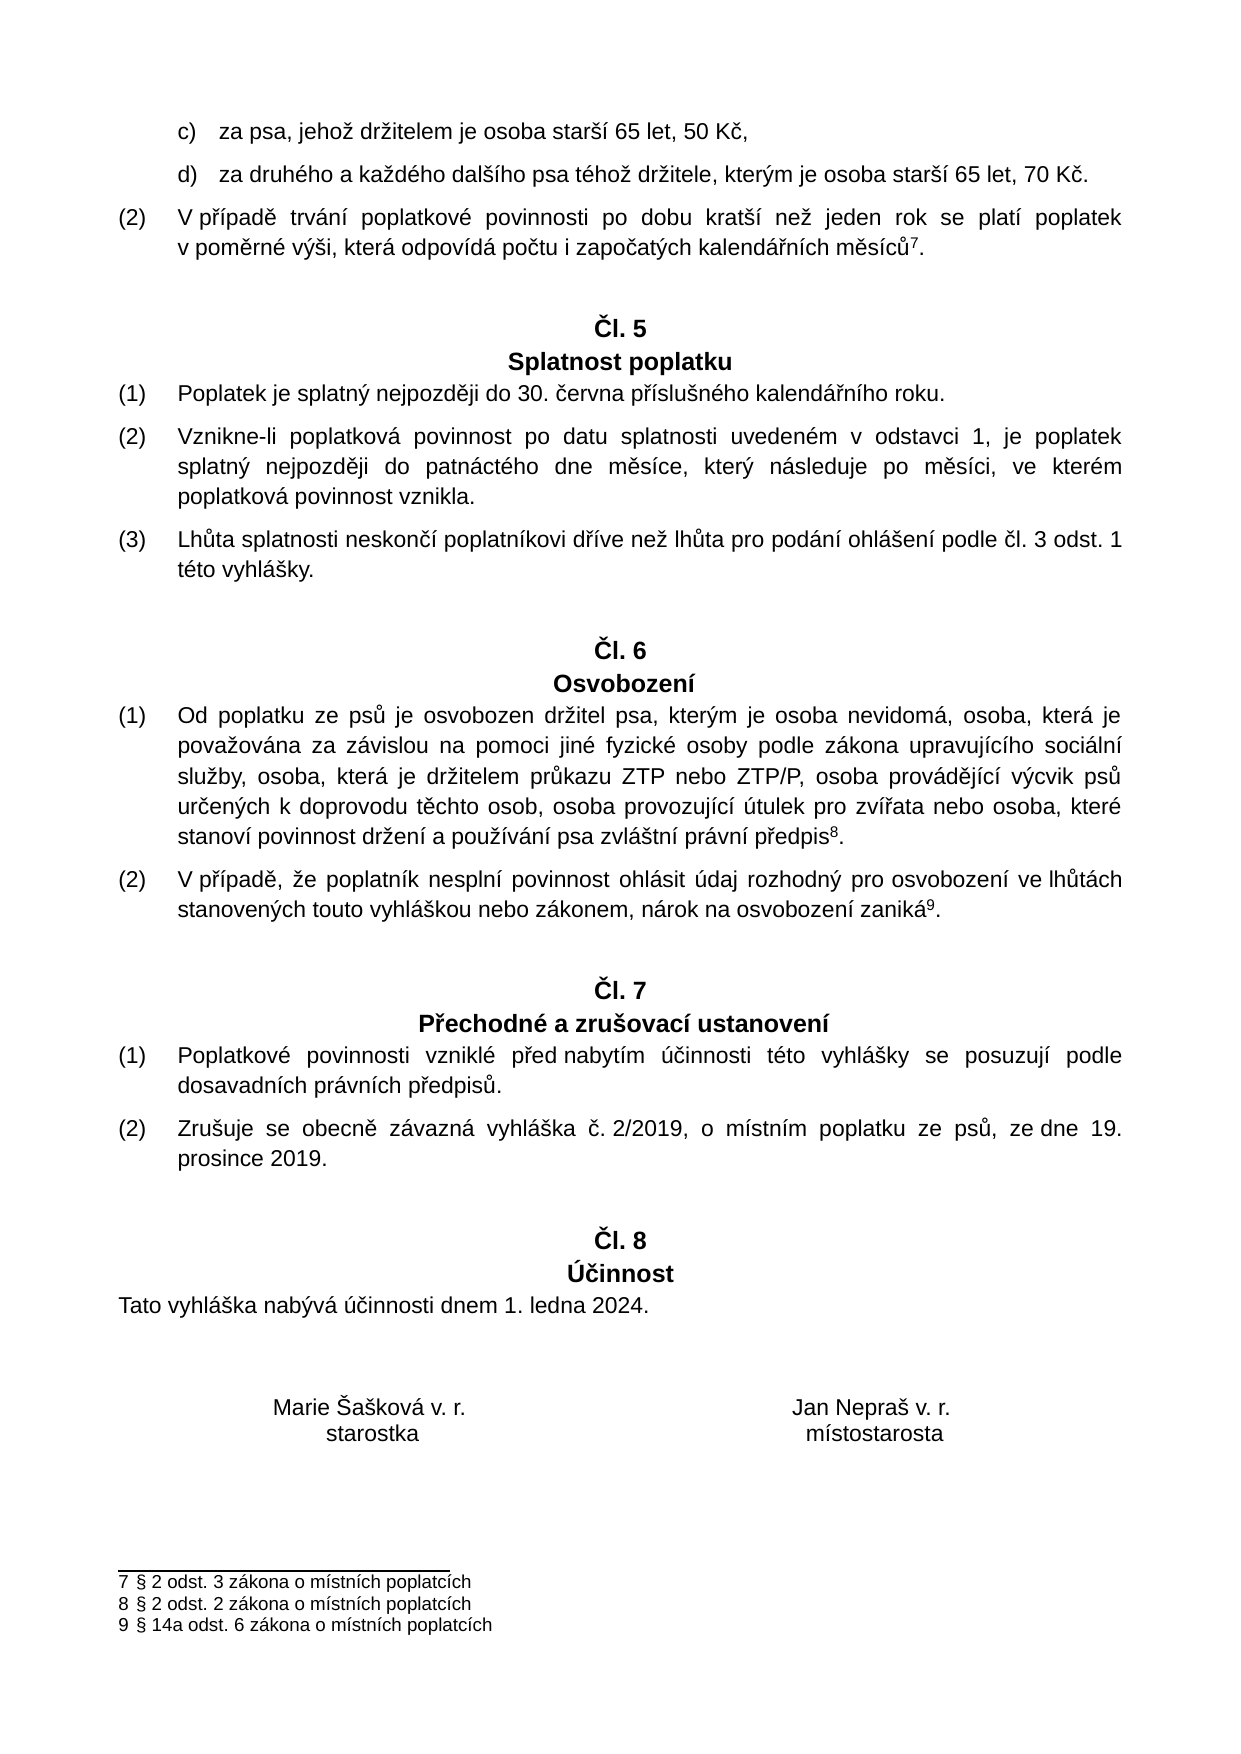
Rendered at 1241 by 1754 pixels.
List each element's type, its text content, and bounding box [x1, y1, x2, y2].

list Poplatkové povinnosti vzniklé před nabytím účinnosti této vyhlášky se posuzují podle dosavadních právních předpisů. [118, 1042, 1122, 1099]
list V případě trvání poplatkové povinnosti po dobu kratší než jeden rok se platí poplatek v poměrné výši, která odpovídá počtu i započatých kalendářních měsíců. [118, 203, 1122, 260]
list Lhůta splatnosti neskončí poplatníkovi dříve než lhůta pro podání ohlášení podle čl. 3 odst. 1 této vyhlášky. [118, 526, 1122, 582]
subtitle Čl. 7 Přechodné a zrušovací ustanovení [118, 976, 1122, 1038]
list § 14a odst. 6 zákona o místních poplatcích [118, 1614, 1122, 1635]
subtitle Čl. 6 Osvobození [118, 636, 1122, 698]
list za psa, jehož držitelem je osoba starší 65 let, 50 Kč, [177, 118, 1122, 144]
table_header Marie Šašková v. r. starostka [118, 1334, 620, 1452]
list § 2 odst. 2 zákona o místních poplatcích [118, 1592, 1122, 1614]
subtitle Čl. 5 Splatnost poplatku [118, 314, 1122, 376]
list V případě, že poplatník nesplní povinnost ohlásit údaj rozhodný pro osvobození ve lhůtách stanovených touto vyhláškou nebo zákonem, nárok na osvobození zaniká. [118, 866, 1122, 922]
list Zrušuje se obecně závazná vyhláška č. 2/2019, o místním poplatku ze psů, ze dne 19. prosince 2019. [118, 1115, 1122, 1172]
list § 2 odst. 3 zákona o místních poplatcích [118, 1571, 1122, 1592]
table_header Jan Nepraš v. r. místostarosta [620, 1334, 1122, 1452]
list za druhého a každého dalšího psa téhož držitele, kterým je osoba starší 65 let, 70 Kč. [177, 161, 1122, 187]
list Vznikne-li poplatková povinnost po datu splatnosti uvedeném v odstavci 1, je poplatek splatný nejpozději do patnáctého dne měsíce, který následuje po měsíci, ve kterém poplatková povinnost vznikla. [118, 423, 1122, 509]
list Od poplatku ze psů je osvobozen držitel psa, kterým je osoba nevidomá, osoba, která je považována za závislou na pomoci jiné fyzické osoby podle zákona upravujícího sociální služby, osoba, která je držitelem průkazu ZTP nebo ZTP/P, osoba provádějící výcvik psů určených k doprovodu těchto osob, osoba provozující útulek pro zvířata nebo osoba, které stanoví povinnost držení a používání psa zvláštní právní předpis. [118, 702, 1122, 849]
subtitle Čl. 8 Účinnost [118, 1226, 1122, 1287]
text Tato vyhláška nabývá účinnosti dnem 1. ledna 2024. [118, 1292, 1122, 1318]
list Poplatek je splatný nejpozději do 30. června příslušného kalendářního roku. [118, 380, 1122, 406]
